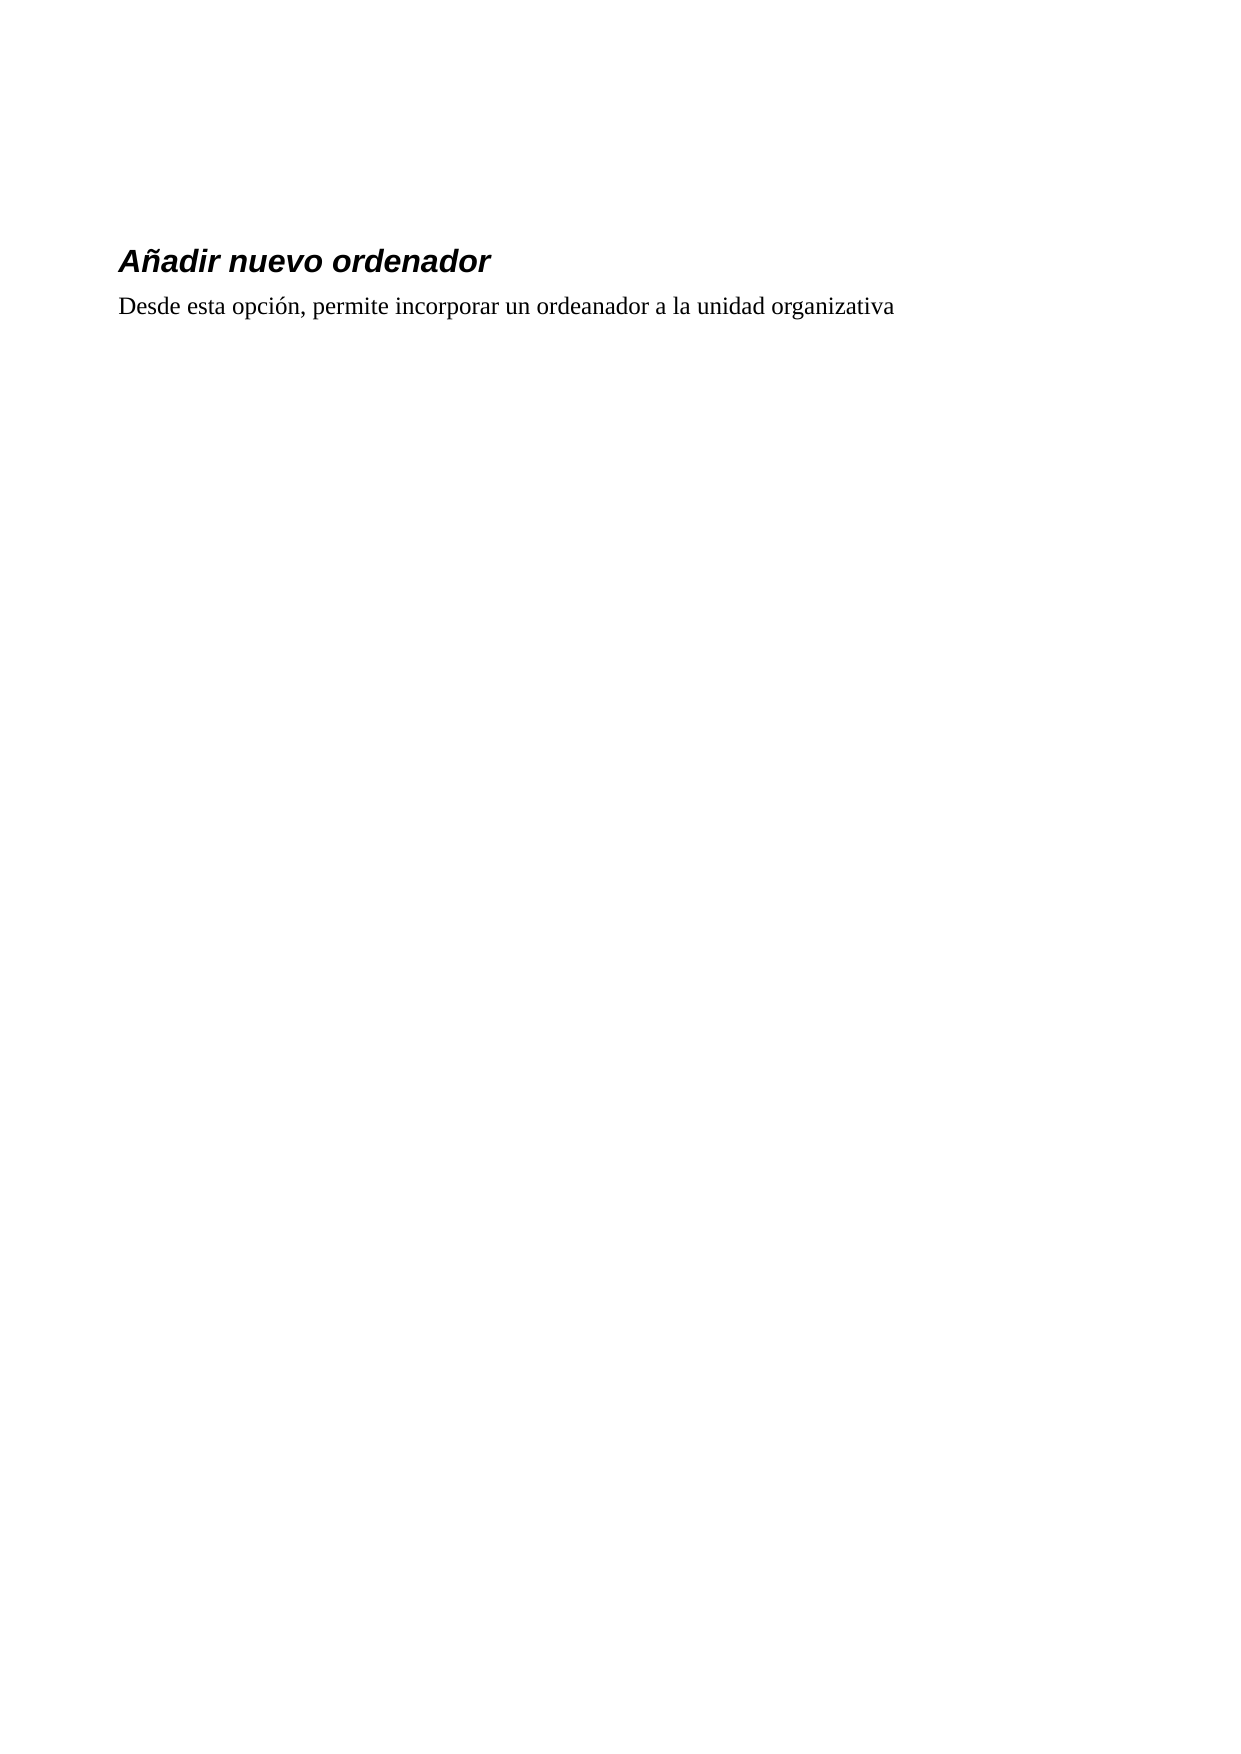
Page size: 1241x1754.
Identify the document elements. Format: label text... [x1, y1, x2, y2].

subtitle Añadir nuevo ordenador [118, 242, 1122, 279]
text Desde esta opción, permite incorporar un ordeanador a la unidad organizativa [118, 291, 1122, 320]
